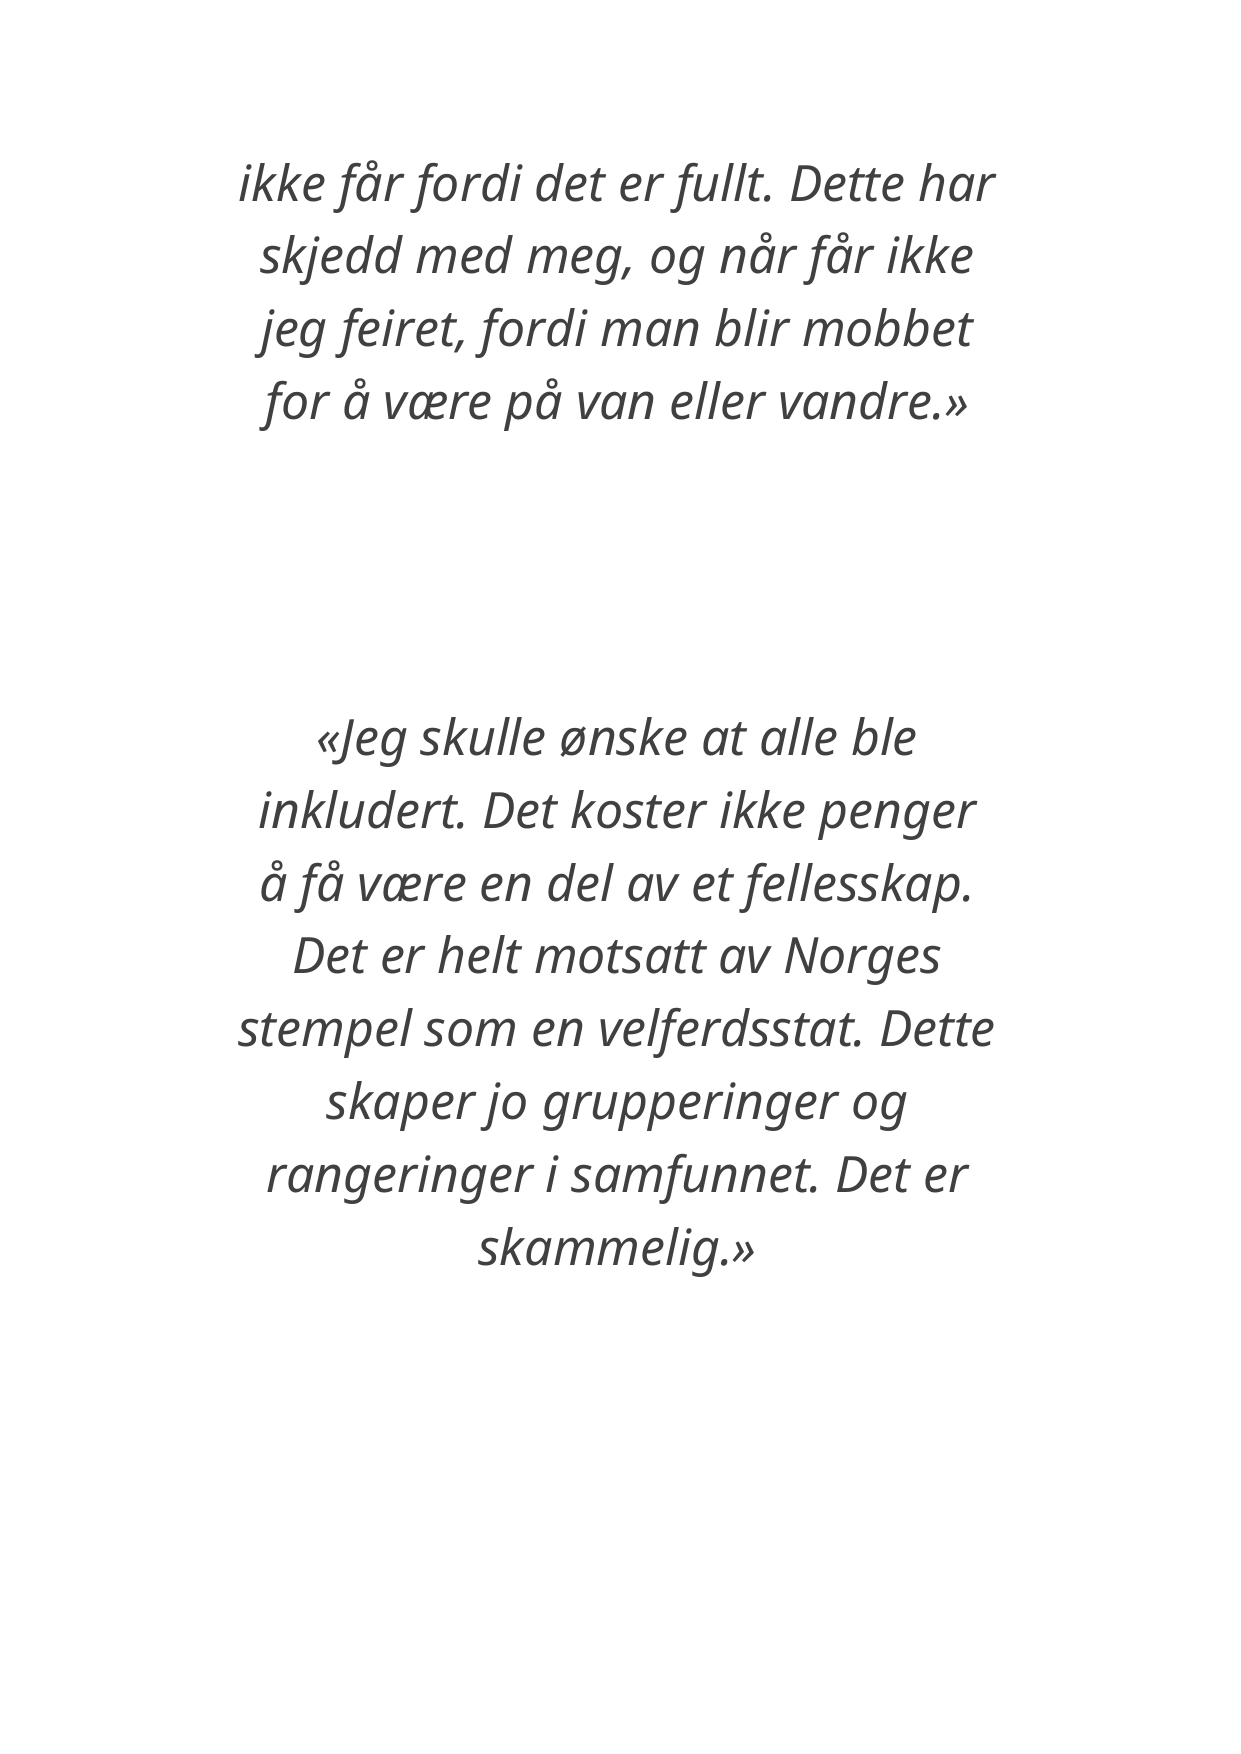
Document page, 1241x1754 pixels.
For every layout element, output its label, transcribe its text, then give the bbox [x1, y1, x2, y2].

text ikke får fordi det er fullt. Dette har skjedd med meg, og når får ikke jeg feiret, fordi man blir mobbet for å være på van eller vandre.» [238, 148, 1003, 434]
text «Jeg skulle ønske at alle ble inkludert. Det koster ikke penger å få være en del av et fellesskap. Det er helt motsatt av Norges stempel som en velferdsstat. Dette skaper jo grupperinger og rangeringer i samfunnet. Det er skammelig.» [238, 702, 1003, 1280]
